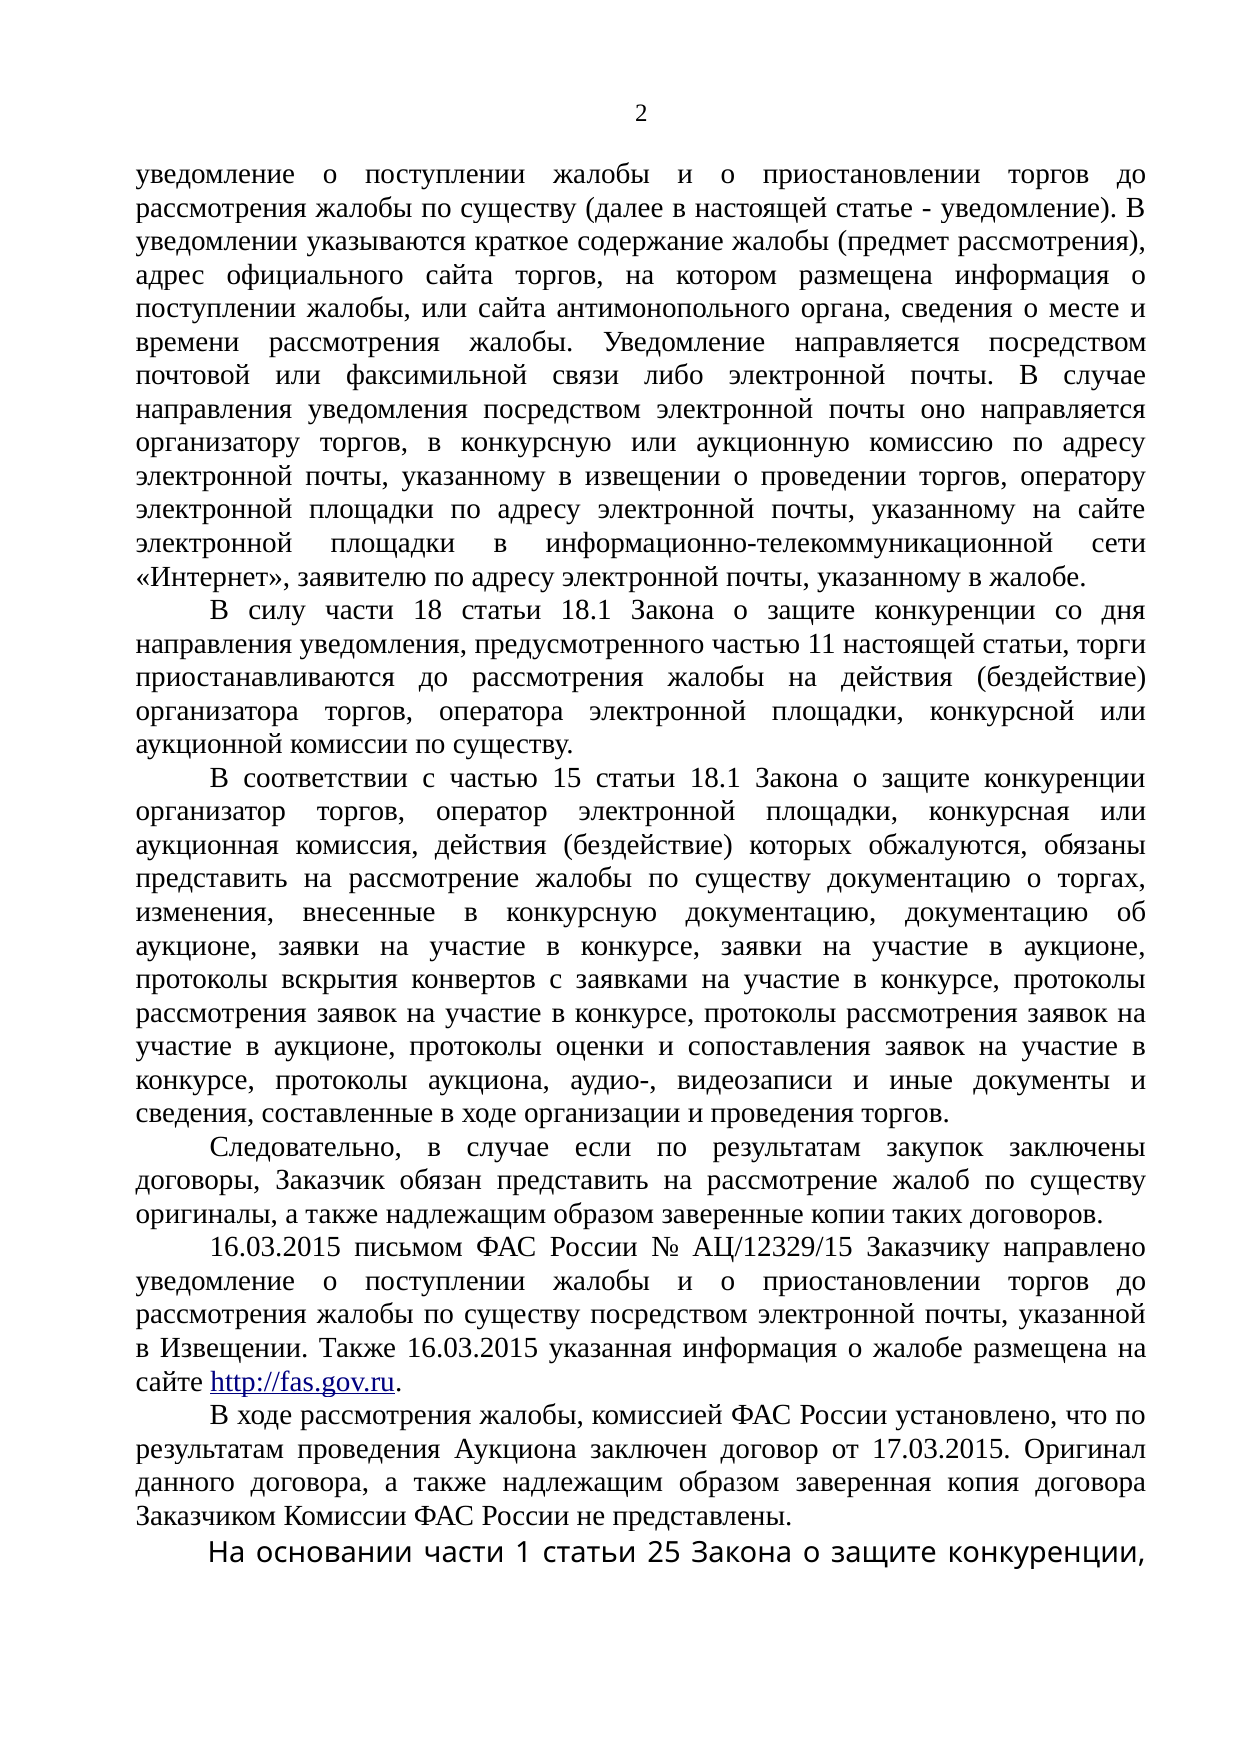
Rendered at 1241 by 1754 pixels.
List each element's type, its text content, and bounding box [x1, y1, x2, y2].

text В силу части 18 статьи 18.1 Закона о защите конкуренции со дня направления уведомления, предусмотренного частью 11 настоящей статьи, торги приостанавливаются до рассмотрения жалобы на действия (бездействие) организатора торгов, оператора электронной площадки, конкурсной или аукционной комиссии по существу. [135, 592, 1147, 760]
text В ходе рассмотрения жалобы, комиссией ФАС России установлено, что по результатам проведения Аукциона заключен договор от 17.03.2015. Оригинал данного договора, а также надлежащим образом заверенная копия договора Заказчиком Комиссии ФАС России не представлены. [135, 1397, 1147, 1531]
text Следовательно, в случае если по результатам закупок заключены договоры, Заказчик обязан представить на рассмотрение жалоб по существу оригиналы, а также надлежащим образом заверенные копии таких договоров. [135, 1129, 1147, 1229]
text 16.03.2015 письмом ФАС России № АЦ/12329/15 Заказчику направлено уведомление о поступлении жалобы и о приостановлении торгов до рассмотрения жалобы по существу посредством электронной почты, указанной в Извещении. Также 16.03.2015 указанная информация о жалобе размещена на сайте http://fas.gov.ru. [135, 1229, 1147, 1397]
text уведомление о поступлении жалобы и о приостановлении торгов до рассмотрения жалобы по существу (далее в настоящей статье - уведомление). В уведомлении указываются краткое содержание жалобы (предмет рассмотрения), адрес официального сайта торгов, на котором размещена информация о поступлении жалобы, или сайта антимонопольного органа, сведения о месте и времени рассмотрения жалобы. Уведомление направляется посредством почтовой или факсимильной связи либо электронной почты. В случае направления уведомления посредством электронной почты оно направляется организатору торгов, в конкурсную или аукционную комиссию по адресу электронной почты, указанному в извещении о проведении торгов, оператору электронной площадки по адресу электронной почты, указанному на сайте электронной площадки в информационно-телекоммуникационной сети «Интернет», заявителю по адресу электронной почты, указанному в жалобе. [135, 156, 1147, 592]
text На основании части 1 статьи 25 Закона о защите конкуренции, [135, 1531, 1147, 1571]
text В соответствии с частью 15 статьи 18.1 Закона о защите конкуренции организатор торгов, оператор электронной площадки, конкурсная или аукционная комиссия, действия (бездействие) которых обжалуются, обязаны представить на рассмотрение жалобы по существу документацию о торгах, изменения, внесенные в конкурсную документацию, документацию об аукционе, заявки на участие в конкурсе, заявки на участие в аукционе, протоколы вскрытия конвертов с заявками на участие в конкурсе, протоколы рассмотрения заявок на участие в конкурсе, протоколы рассмотрения заявок на участие в аукционе, протоколы оценки и сопоставления заявок на участие в конкурсе, протоколы аукциона, аудио-, видеозаписи и иные документы и сведения, составленные в ходе организации и проведения торгов. [135, 760, 1147, 1129]
